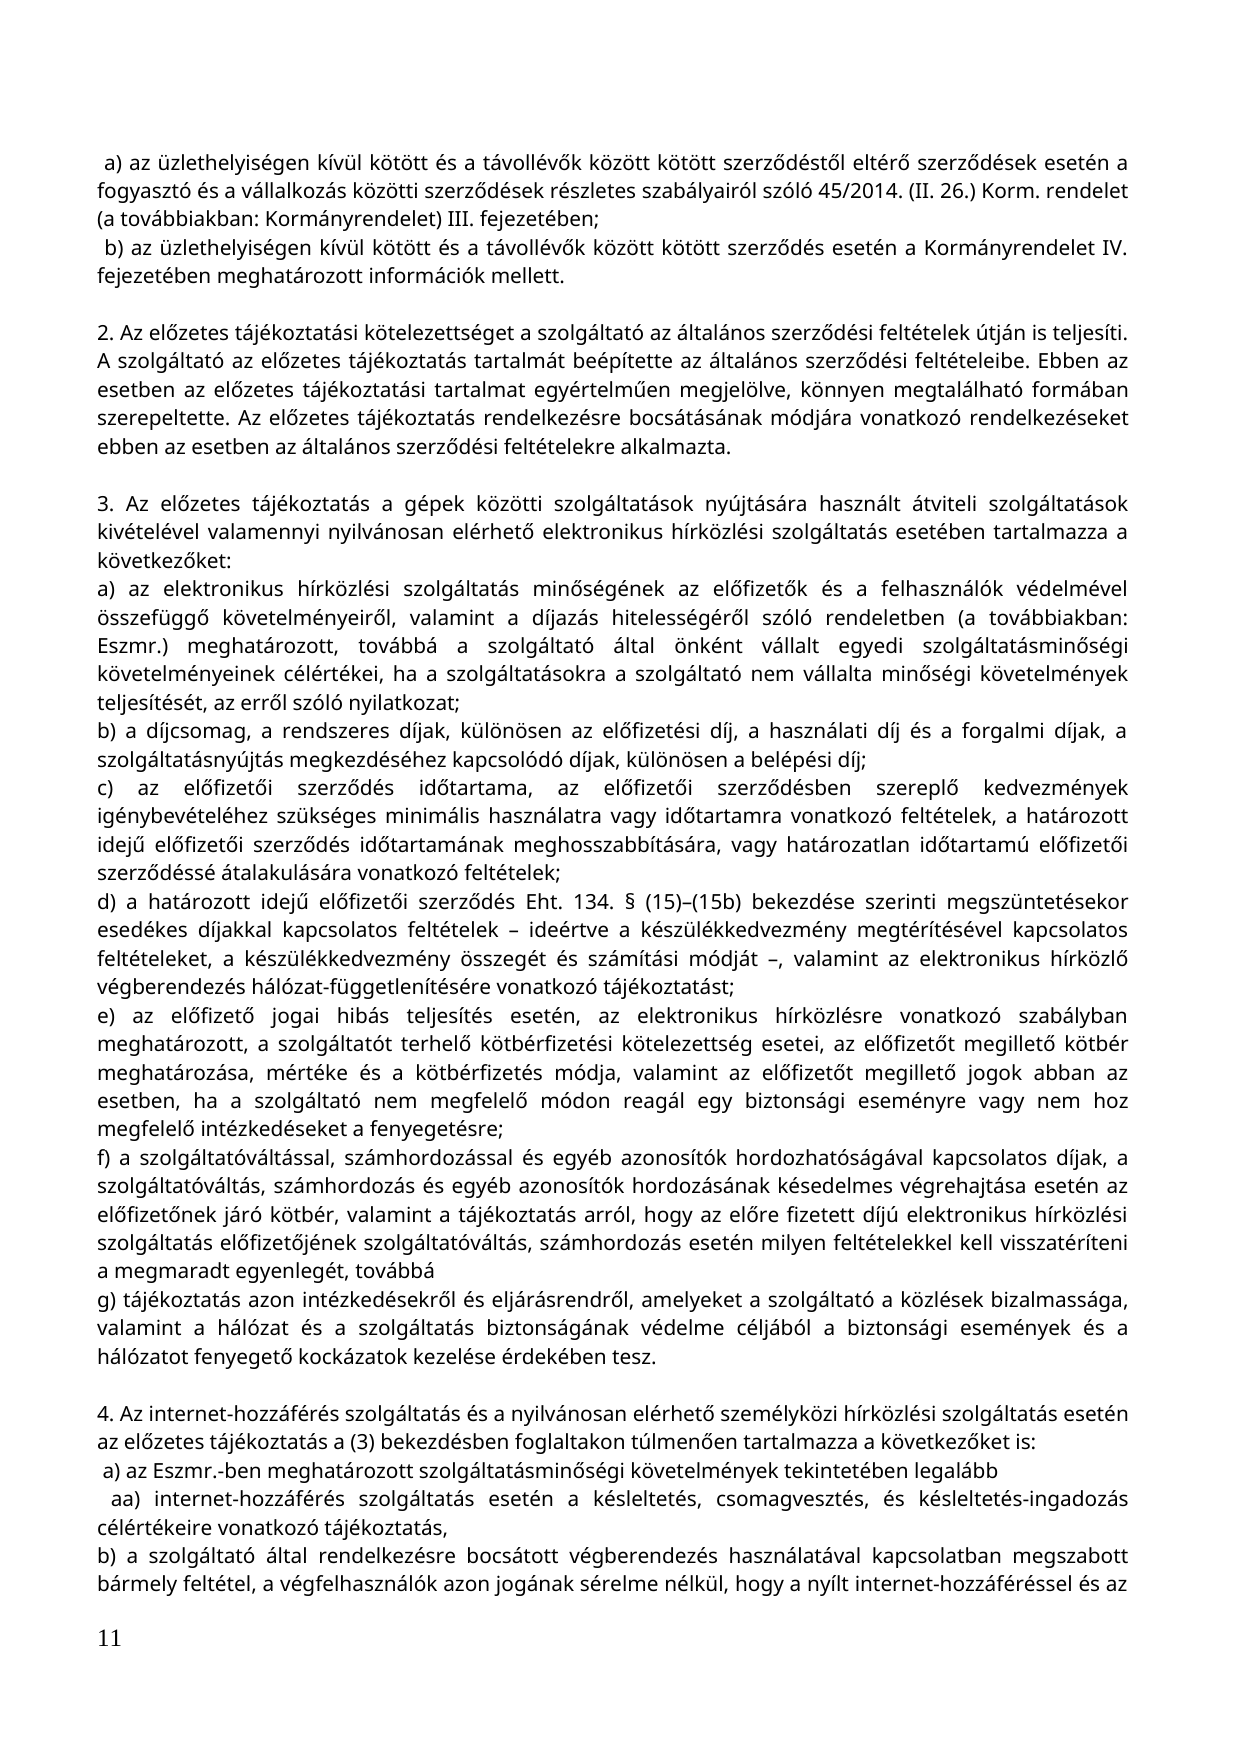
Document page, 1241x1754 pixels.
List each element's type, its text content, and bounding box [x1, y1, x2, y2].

text b) a szolgáltató által rendelkezésre bocsátott végberendezés használatával kapcsolatban megszabott bármely feltétel, a végfelhasználók azon jogának sérelme nélkül, hogy a nyílt internet-hozzáféréssel és az [97, 1541, 1130, 1598]
text f) a szolgáltatóváltással, számhordozással és egyéb azonosítók hordozhatóságával kapcsolatos díjak, a szolgáltatóváltás, számhordozás és egyéb azonosítók hordozásának késedelmes végrehajtása esetén az előfizetőnek járó kötbér, valamint a tájékoztatás arról, hogy az előre fizetett díjú elektronikus hírközlési szolgáltatás előfizetőjének szolgáltatóváltás, számhordozás esetén milyen feltételekkel kell visszatéríteni a megmaradt egyenlegét, továbbá [97, 1143, 1130, 1285]
text a) az Eszmr.-ben meghatározott szolgáltatásminőségi követelmények tekintetében legalább [97, 1456, 1130, 1484]
text 4. Az internet-hozzáférés szolgáltatás és a nyilvánosan elérhető személyközi hírközlési szolgáltatás esetén az előzetes tájékoztatás a (3) bekezdésben foglaltakon túlmenően tartalmazza a következőket is: [97, 1399, 1130, 1456]
text e) az előfizető jogai hibás teljesítés esetén, az elektronikus hírközlésre vonatkozó szabályban meghatározott, a szolgáltatót terhelő kötbérfizetési kötelezettség esetei, az előfizetőt megillető kötbér meghatározása, mértéke és a kötbérfizetés módja, valamint az előfizetőt megillető jogok abban az esetben, ha a szolgáltató nem megfelelő módon reagál egy biztonsági eseményre vagy nem hoz megfelelő intézkedéseket a fenyegetésre; [97, 1001, 1130, 1143]
text c) az előfizetői szerződés időtartama, az előfizetői szerződésben szereplő kedvezmények igénybevételéhez szükséges minimális használatra vagy időtartamra vonatkozó feltételek, a határozott idejű előfizetői szerződés időtartamának meghosszabbítására, vagy határozatlan időtartamú előfizetői szerződéssé átalakulására vonatkozó feltételek; [97, 773, 1130, 887]
text a) az elektronikus hírközlési szolgáltatás minőségének az előfizetők és a felhasználók védelmével összefüggő követelményeiről, valamint a díjazás hitelességéről szóló rendeletben (a továbbiakban: Eszmr.) meghatározott, továbbá a szolgáltató által önként vállalt egyedi szolgáltatásminőségi követelményeinek célértékei, ha a szolgáltatásokra a szolgáltató nem vállalta minőségi követelmények teljesítését, az erről szóló nyilatkozat; [97, 574, 1130, 716]
text a) az üzlethelyiségen kívül kötött és a távollévők között kötött szerződéstől eltérő szerződések esetén a fogyasztó és a vállalkozás közötti szerződések részletes szabályairól szóló 45/2014. (II. 26.) Korm. rendelet (a továbbiakban: Kormányrendelet) III. fejezetében; [97, 148, 1130, 233]
text d) a határozott idejű előfizetői szerződés Eht. 134. § (15)–(15b) bekezdése szerinti megszüntetésekor esedékes díjakkal kapcsolatos feltételek – ideértve a készülékkedvezmény megtérítésével kapcsolatos feltételeket, a készülékkedvezmény összegét és számítási módját –, valamint az elektronikus hírközlő végberendezés hálózat-függetlenítésére vonatkozó tájékoztatást; [97, 887, 1130, 1001]
text b) a díjcsomag, a rendszeres díjak, különösen az előfizetési díj, a használati díj és a forgalmi díjak, a szolgáltatásnyújtás megkezdéséhez kapcsolódó díjak, különösen a belépési díj; [97, 716, 1130, 773]
text 3. Az előzetes tájékoztatás a gépek közötti szolgáltatások nyújtására használt átviteli szolgáltatások kivételével valamennyi nyilvánosan elérhető elektronikus hírközlési szolgáltatás esetében tartalmazza a következőket: [97, 489, 1130, 574]
text aa) internet-hozzáférés szolgáltatás esetén a késleltetés, csomagvesztés, és késleltetés-ingadozás célértékeire vonatkozó tájékoztatás, [97, 1484, 1130, 1541]
text 2. Az előzetes tájékoztatási kötelezettséget a szolgáltató az általános szerződési feltételek útján is teljesíti. A szolgáltató az előzetes tájékoztatás tartalmát beépítette az általános szerződési feltételeibe. Ebben az esetben az előzetes tájékoztatási tartalmat egyértelműen megjelölve, könnyen megtalálható formában szerepeltette. Az előzetes tájékoztatás rendelkezésre bocsátásának módjára vonatkozó rendelkezéseket ebben az esetben az általános szerződési feltételekre alkalmazta. [97, 318, 1130, 460]
text g) tájékoztatás azon intézkedésekről és eljárásrendről, amelyeket a szolgáltató a közlések bizalmassága, valamint a hálózat és a szolgáltatás biztonságának védelme céljából a biztonsági események és a hálózatot fenyegető kockázatok kezelése érdekében tesz. [97, 1285, 1130, 1370]
text b) az üzlethelyiségen kívül kötött és a távollévők között kötött szerződés esetén a Kormányrendelet IV. fejezetében meghatározott információk mellett. [97, 233, 1130, 290]
